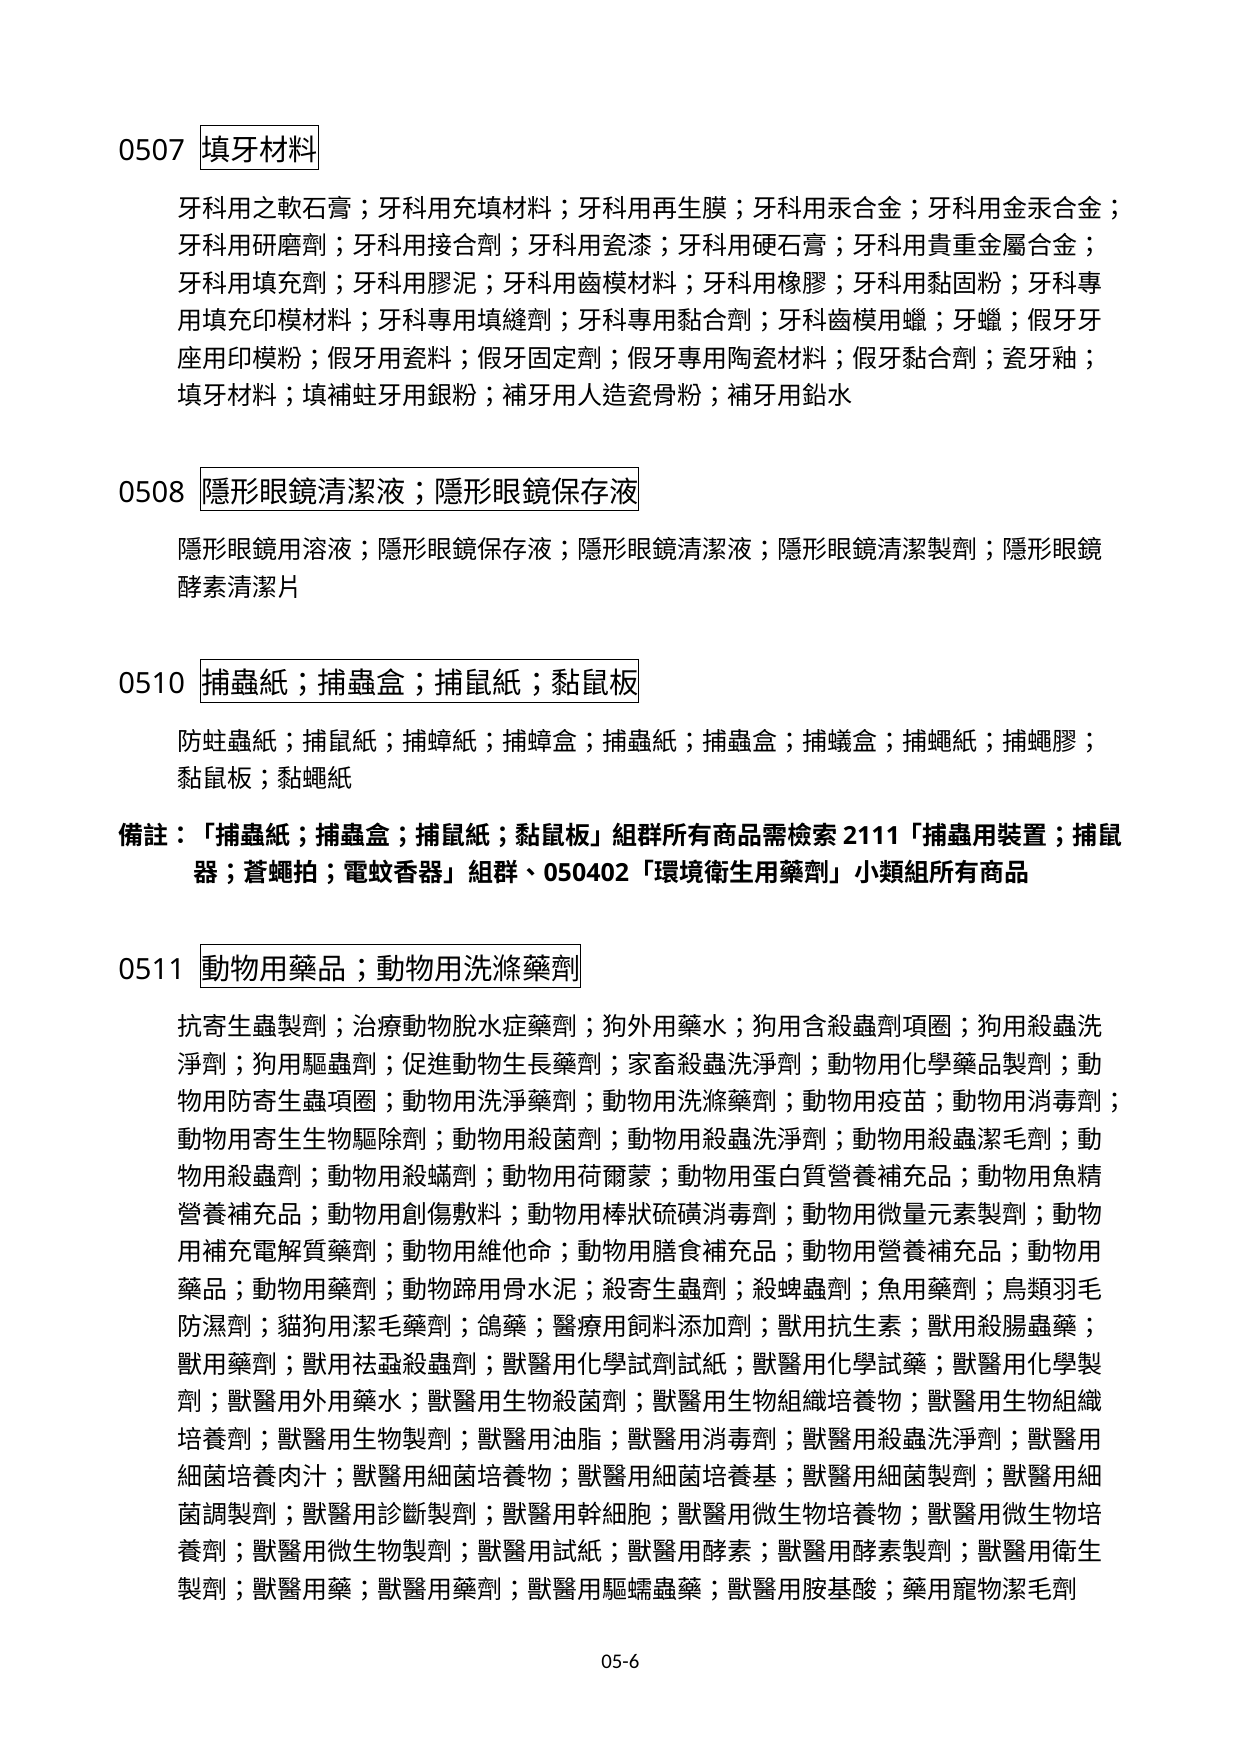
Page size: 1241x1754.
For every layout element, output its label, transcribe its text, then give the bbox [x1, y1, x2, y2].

text [581, 946, 1122, 987]
text 0508 [118, 469, 200, 510]
text 隱形眼鏡清潔液；隱形眼鏡保存液 [201, 469, 638, 510]
text 動物用藥品；動物用洗滌藥劑 [201, 946, 580, 987]
text [319, 127, 1122, 169]
text 隱形眼鏡用溶液；隱形眼鏡保存液；隱形眼鏡清潔液；隱形眼鏡清潔製劑；隱形眼鏡酵素清潔片 [177, 529, 1122, 604]
text 防蛀蟲紙；捕鼠紙；捕蟑紙；捕蟑盒；捕蟲紙；捕蟲盒；捕蟻盒；捕蠅紙；捕蠅膠；黏鼠板；黏蠅紙 [177, 721, 1122, 796]
text 0511 [118, 946, 200, 987]
text 0507 [118, 127, 200, 169]
text 備註：「捕蟲紙；捕蟲盒；捕鼠紙；黏鼠板」組群所有商品需檢索2111「捕蟲用裝置；捕鼠器；蒼蠅拍；電蚊香器」組群、050402「環境衛生用藥劑」小類組所有商品 [118, 814, 1122, 889]
text 0510 [118, 660, 200, 702]
text 捕蟲紙；捕蟲盒；捕鼠紙；黏鼠板 [201, 660, 638, 702]
text [639, 660, 1122, 702]
text 抗寄生蟲製劑；治療動物脫水症藥劑；狗外用藥水；狗用含殺蟲劑項圈；狗用殺蟲洗淨劑；狗用驅蟲劑；促進動物生長藥劑；家畜殺蟲洗淨劑；動物用化學藥品製劑；動物用防寄生蟲項圈；動物用洗淨藥劑；動物用洗滌藥劑；動物用疫苗；動物用消毒劑；動物用寄生生物驅除劑；動物用殺菌劑；動物用殺蟲洗淨劑；動物用殺蟲潔毛劑；動物用殺蟲劑；動物用殺蟎劑；動物用荷爾蒙；動物用蛋白質營養補充品；動物用魚精營養補充品；動物用創傷敷料；動物用棒狀硫磺消毒劑；動物用微量元素製劑；動物用補充電解質藥劑；動物用維他命；動物用膳食補充品；動物用營養補充品；動物用藥品；動物用藥劑；動物蹄用骨水泥；殺寄生蟲劑；殺蜱蟲劑；魚用藥劑；鳥類羽毛防濕劑；貓狗用潔毛藥劑；鴿藥；醫療用飼料添加劑；獸用抗生素；獸用殺腸蟲藥；獸用藥劑；獸用祛蝨殺蟲劑；獸醫用化學試劑試紙；獸醫用化學試藥；獸醫用化學製劑；獸醫用外用藥水；獸醫用生物殺菌劑；獸醫用生物組織培養物；獸醫用生物組織培養劑；獸醫用生物製劑；獸醫用油脂；獸醫用消毒劑；獸醫用殺蟲洗淨劑；獸醫用細菌培養肉汁；獸醫用細菌培養物；獸醫用細菌培養基；獸醫用細菌製劑；獸醫用細菌調製劑；獸醫用診斷製劑；獸醫用幹細胞；獸醫用微生物培養物；獸醫用微生物培養劑；獸醫用微生物製劑；獸醫用試紙；獸醫用酵素；獸醫用酵素製劑；獸醫用衛生製劑；獸醫用藥；獸醫用藥劑；獸醫用驅蠕蟲藥；獸醫用胺基酸；藥用寵物潔毛劑 [177, 1006, 1122, 1606]
text 牙科用之軟石膏；牙科用充填材料；牙科用再生膜；牙科用汞合金；牙科用金汞合金；牙科用研磨劑；牙科用接合劑；牙科用瓷漆；牙科用硬石膏；牙科用貴重金屬合金；牙科用填充劑；牙科用膠泥；牙科用齒模材料；牙科用橡膠；牙科用黏固粉；牙科專用填充印模材料；牙科專用填縫劑；牙科專用黏合劑；牙科齒模用蠟；牙蠟；假牙牙座用印模粉；假牙用瓷料；假牙固定劑；假牙專用陶瓷材料；假牙黏合劑；瓷牙釉；填牙材料；填補蛀牙用銀粉；補牙用人造瓷骨粉；補牙用鉛水 [177, 187, 1122, 412]
text 填牙材料 [201, 127, 318, 169]
text [639, 469, 1122, 510]
